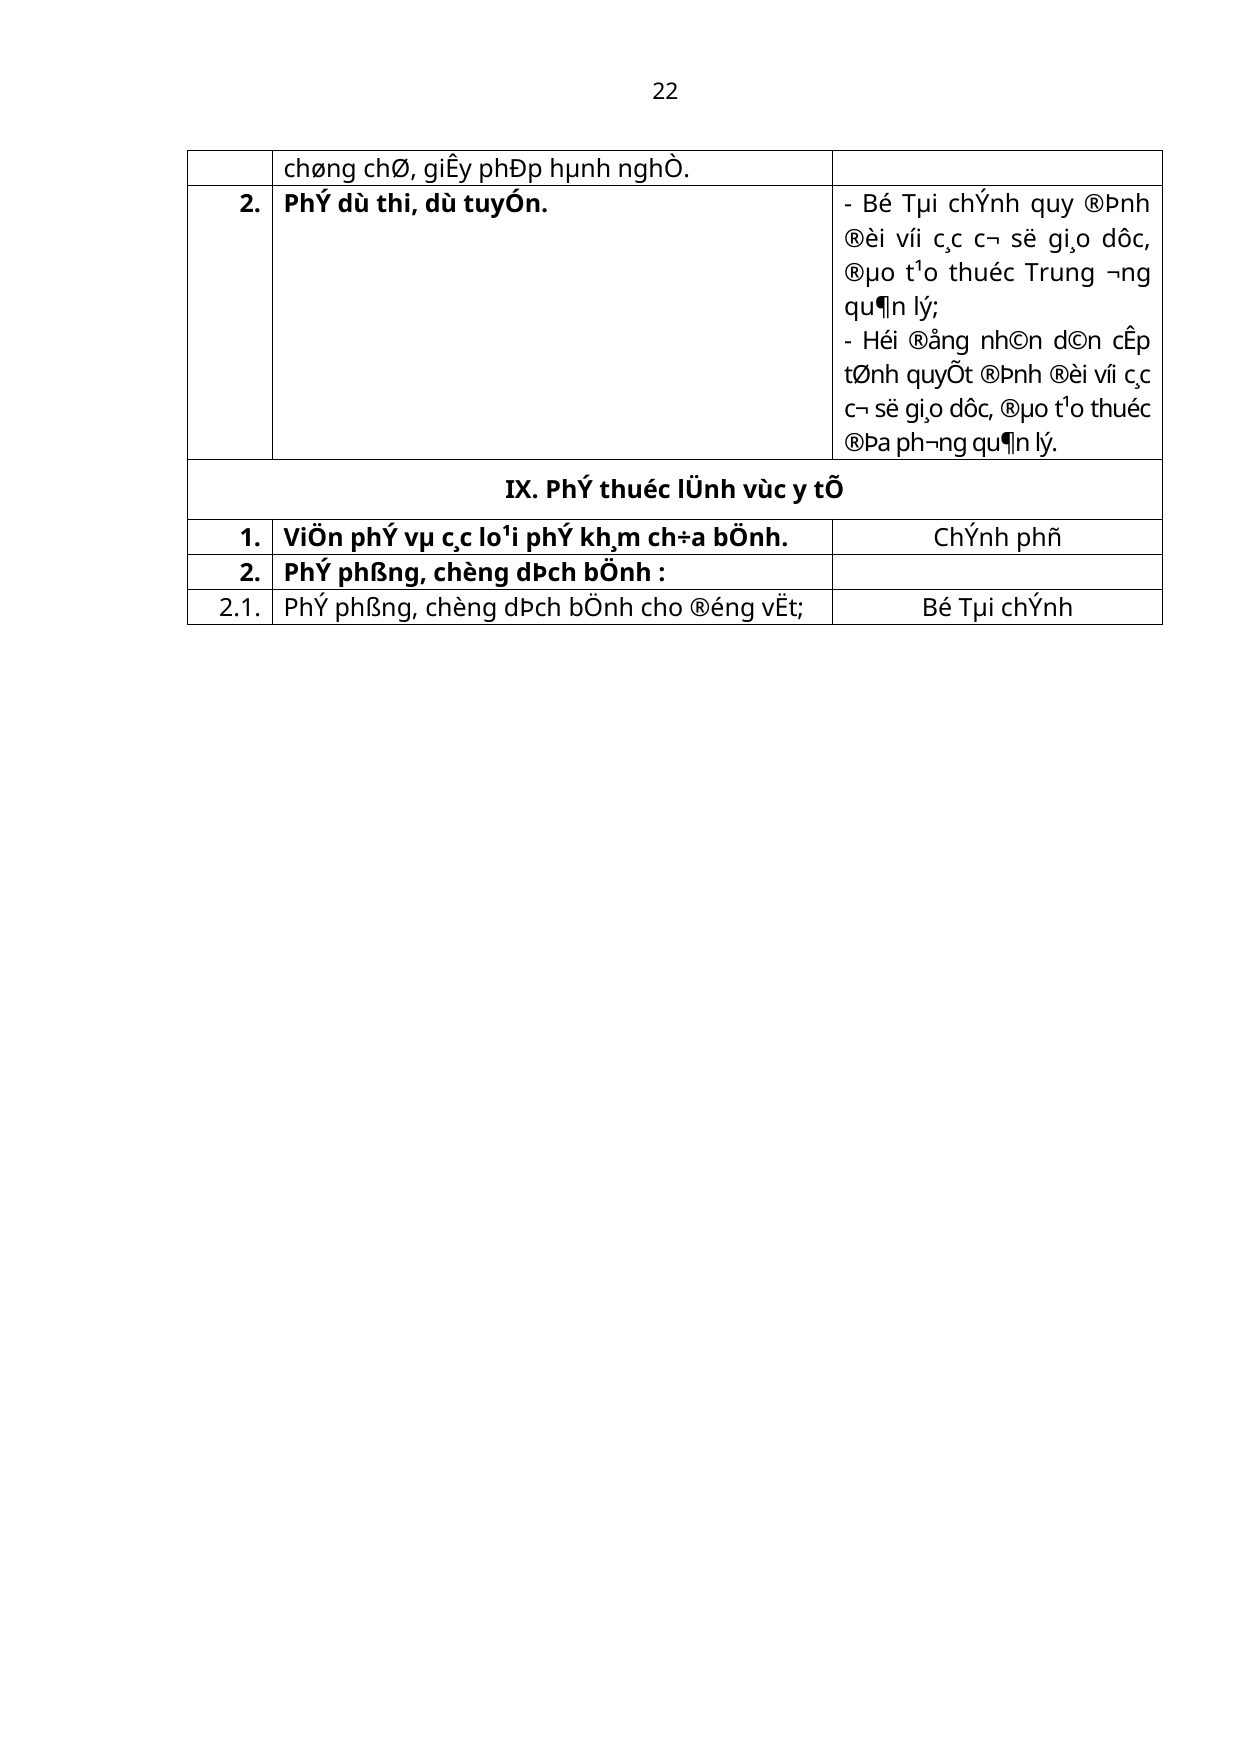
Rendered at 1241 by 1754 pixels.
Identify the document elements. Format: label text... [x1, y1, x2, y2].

table_cell PhÝ phßng, chèng dÞch bÖnh cho ®éng vËt; [273, 590, 832, 624]
table_cell 1. [188, 520, 272, 554]
table_cell ChÝnh phñ [833, 520, 1162, 554]
table_cell IX. PhÝ thuéc lÜnh vùc y tÕ [188, 460, 1162, 519]
table_cell 2. [188, 555, 272, 589]
table_cell Bé Tµi chÝnh [833, 590, 1162, 624]
table_cell ViÖn phÝ vµ c¸c lo¹i phÝ kh¸m ch÷a bÖnh. [273, 520, 832, 554]
table_cell [833, 151, 1162, 185]
table_cell PhÝ phßng, chèng dÞch bÖnh : [273, 555, 832, 589]
table_cell [188, 151, 272, 185]
table_cell [833, 555, 1162, 589]
table_cell 2.1. [188, 590, 272, 624]
table_cell PhÝ dù thi, dù tuyÓn. [273, 186, 832, 459]
table_cell chøng chØ, giÊy phÐp hµnh nghÒ. [273, 151, 832, 185]
table_cell - Bé Tµi chÝnh quy ®Þnh ®èi víi c¸c c¬ së gi¸o dôc, ®µo t¹o thuéc Trung ­¬ng qu¶n lý; - Héi ®ång nh©n d©n cÊp tØnh quyÕt ®Þnh ®èi víi c¸c c¬ së gi¸o dôc, ®µo t¹o thuéc ®Þa ph­¬ng qu¶n lý. [833, 186, 1162, 459]
table_cell 2. [188, 186, 272, 459]
